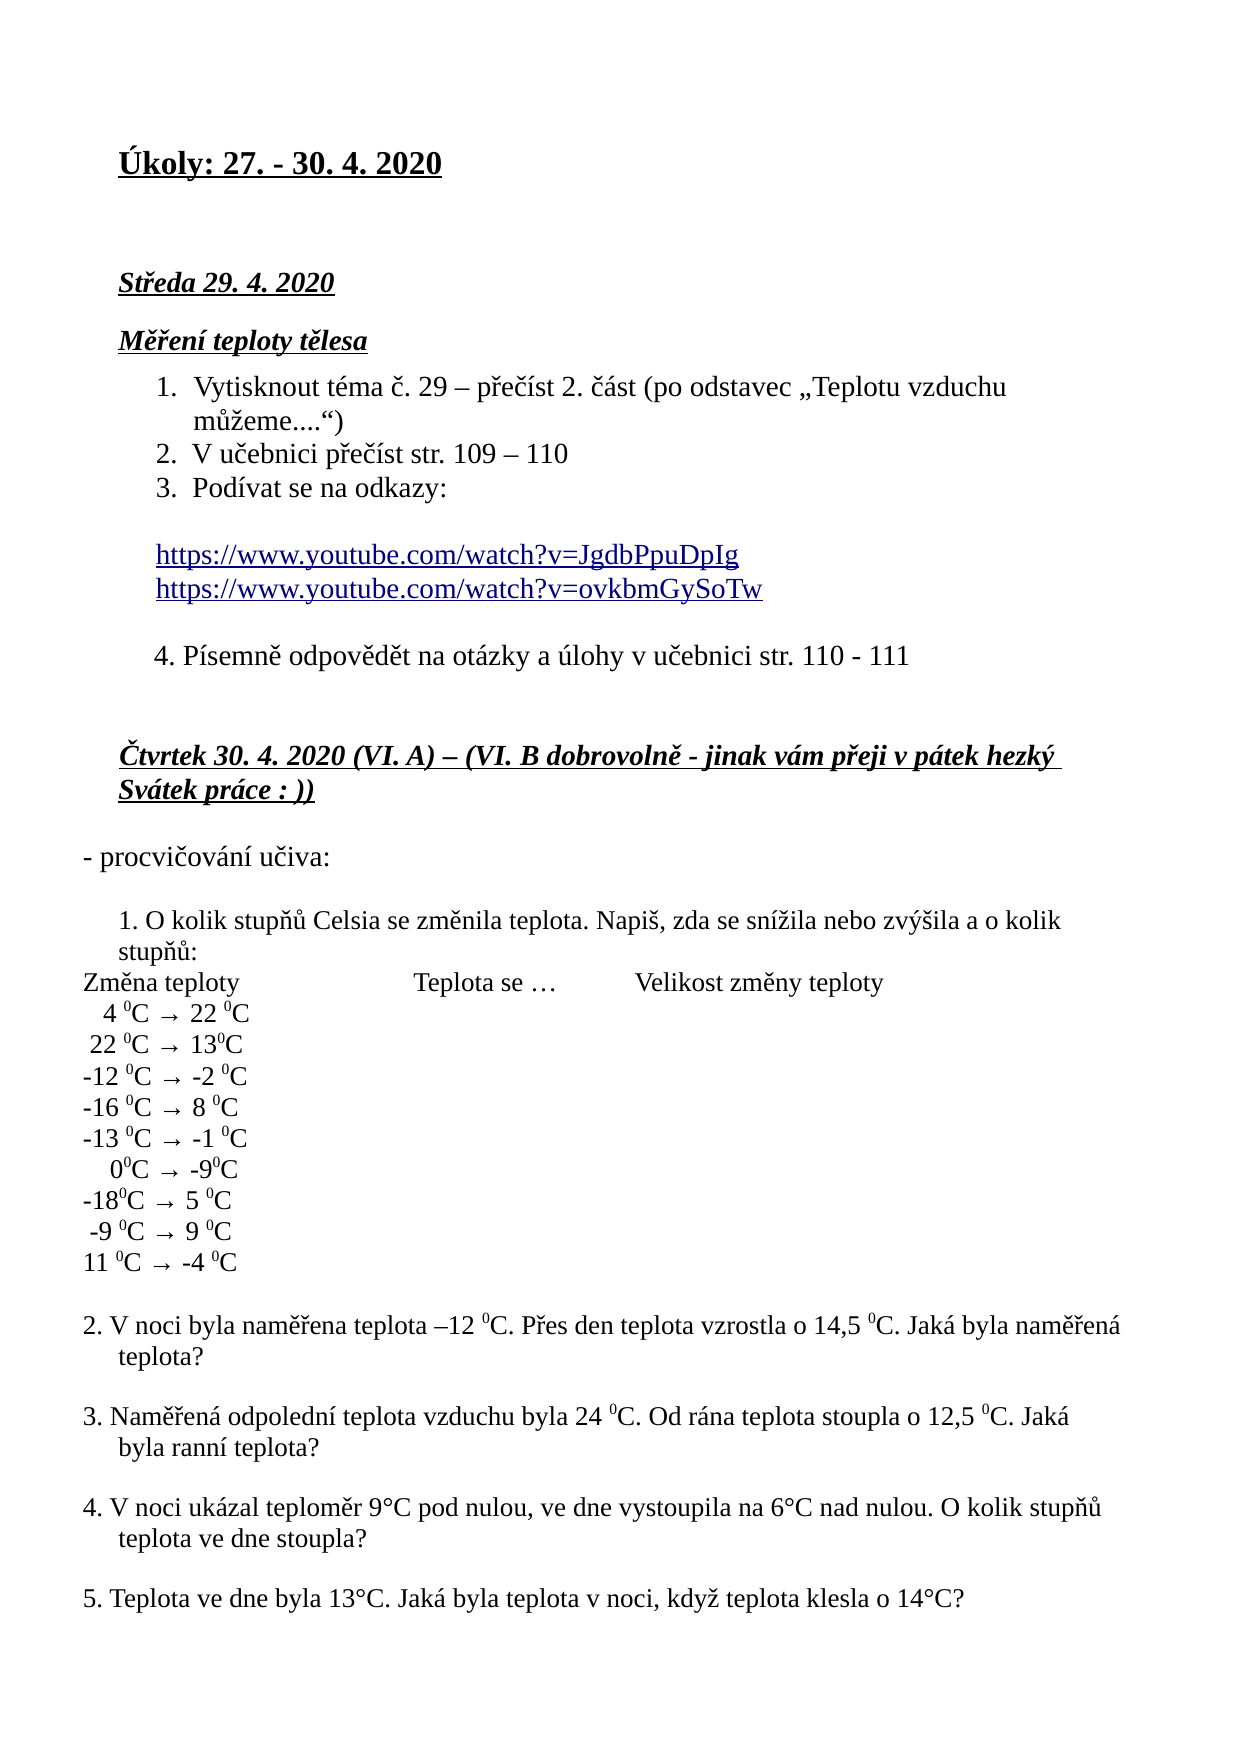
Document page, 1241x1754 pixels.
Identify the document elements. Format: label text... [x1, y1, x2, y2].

text 22 0C → 130C [83, 1028, 1122, 1059]
text 5. Teplota ve dne byla 13°C. Jaká byla teplota v noci, když teplota klesla o 14°C? [83, 1582, 1122, 1613]
text 4 0C → 22 0C [83, 997, 1122, 1028]
text Změna teploty Teplota se … Velikost změny teploty [83, 966, 1122, 997]
text 1. O kolik stupňů Celsia se změnila teplota. Napiš, zda se snížila nebo zvýšila a o kolik stupňů: [118, 904, 1122, 966]
text 11 0C → -4 0C [83, 1246, 1122, 1278]
text 2. V noci byla naměřena teplota –12 0C. Přes den teplota vzrostla o 14,5 0C. Jaká byla naměřená teplota? [83, 1309, 1122, 1371]
text -16 0C → 8 0C [83, 1091, 1122, 1122]
subtitle Středa 29. 4. 2020 [118, 265, 1122, 298]
text 2. V učebnici přečíst str. 109 – 110 [156, 437, 1122, 470]
text -9 0C → 9 0C [83, 1215, 1122, 1246]
text https://www.youtube.com/watch?v=ovkbmGySoTw [156, 571, 1122, 604]
text Čtvrtek 30. 4. 2020 (VI. A) – (VI. B dobrovolně - jinak vám přeji v pátek hezký Svátek práce : )) [83, 738, 1122, 806]
text 00C → -90C [83, 1153, 1122, 1184]
text 3. Podívat se na odkazy: [156, 470, 1122, 504]
text https://www.youtube.com/watch?v=JgdbPpuDpIg [156, 537, 1122, 571]
text -13 0C → -1 0C [83, 1122, 1122, 1153]
text - procvičování učiva: [83, 839, 1122, 873]
text 4. V noci ukázal teploměr 9°C pod nulou, ve dne vystoupila na 6°C nad nulou. O kolik stupňů teplota ve dne stoupla? [83, 1491, 1122, 1553]
text 3. Naměřená odpolední teplota vzduchu byla 24 0C. Od rána teplota stoupla o 12,5 0C. Jaká byla ranní teplota? [83, 1400, 1122, 1462]
subtitle Úkoly: 27. - 30. 4. 2020 [118, 143, 1122, 181]
text -12 0C → -2 0C [83, 1059, 1122, 1091]
text -180C → 5 0C [83, 1184, 1122, 1215]
subtitle Měření teploty tělesa [118, 323, 1122, 357]
list Vytisknout téma č. 29 – přečíst 2. část (po odstavec „Teplotu vzduchu můžeme....“) [156, 369, 1122, 437]
text 4. Písemně odpovědět na otázky a úlohy v učebnici str. 110 - 111 [153, 638, 1122, 671]
